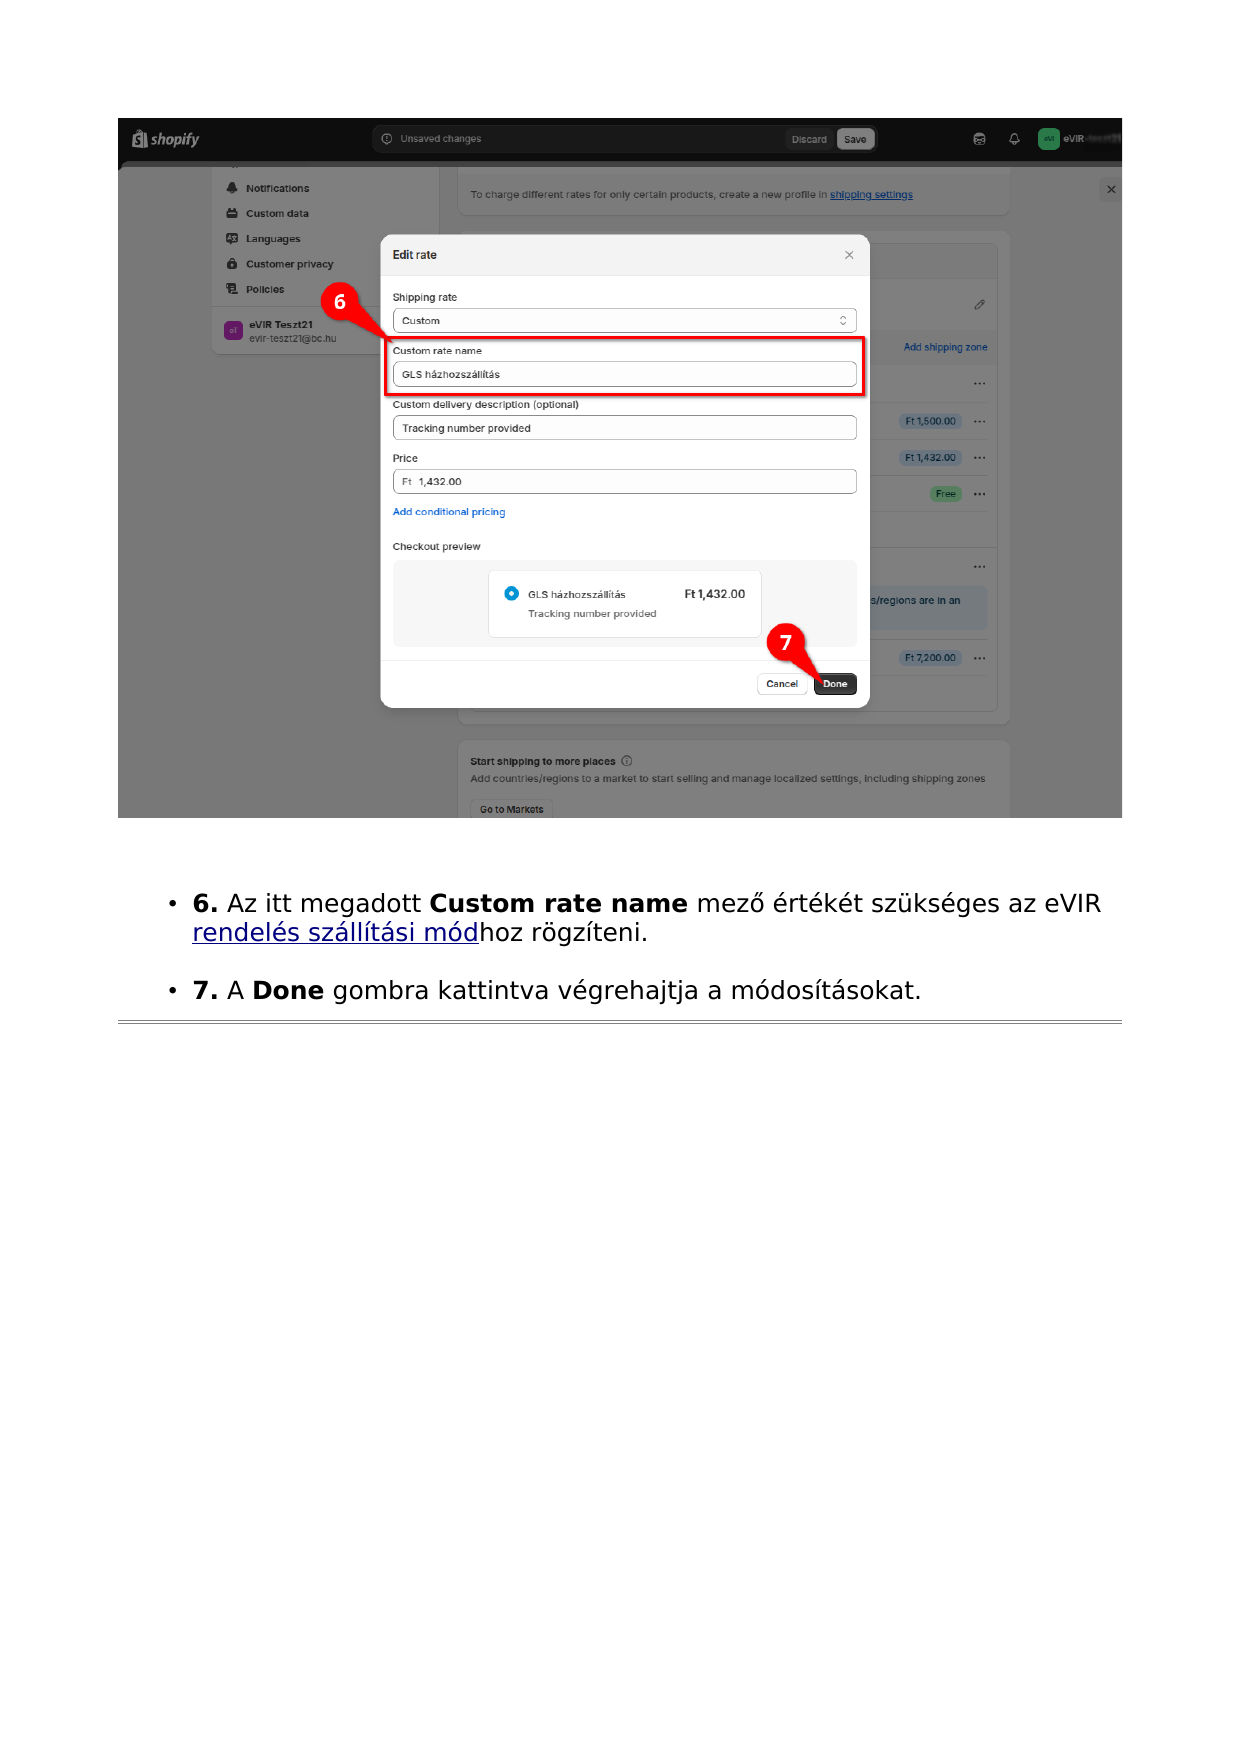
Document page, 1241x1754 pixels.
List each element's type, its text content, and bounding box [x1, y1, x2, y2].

list 7. A Done gombra kattintva végrehajtja a módosításokat. [177, 977, 1122, 1006]
list 6. Az itt megadott Custom rate name mező értékét szükséges az eVIR rendelés szállítási módhoz rögzíteni. [177, 889, 1122, 947]
picture [118, 118, 1123, 818]
